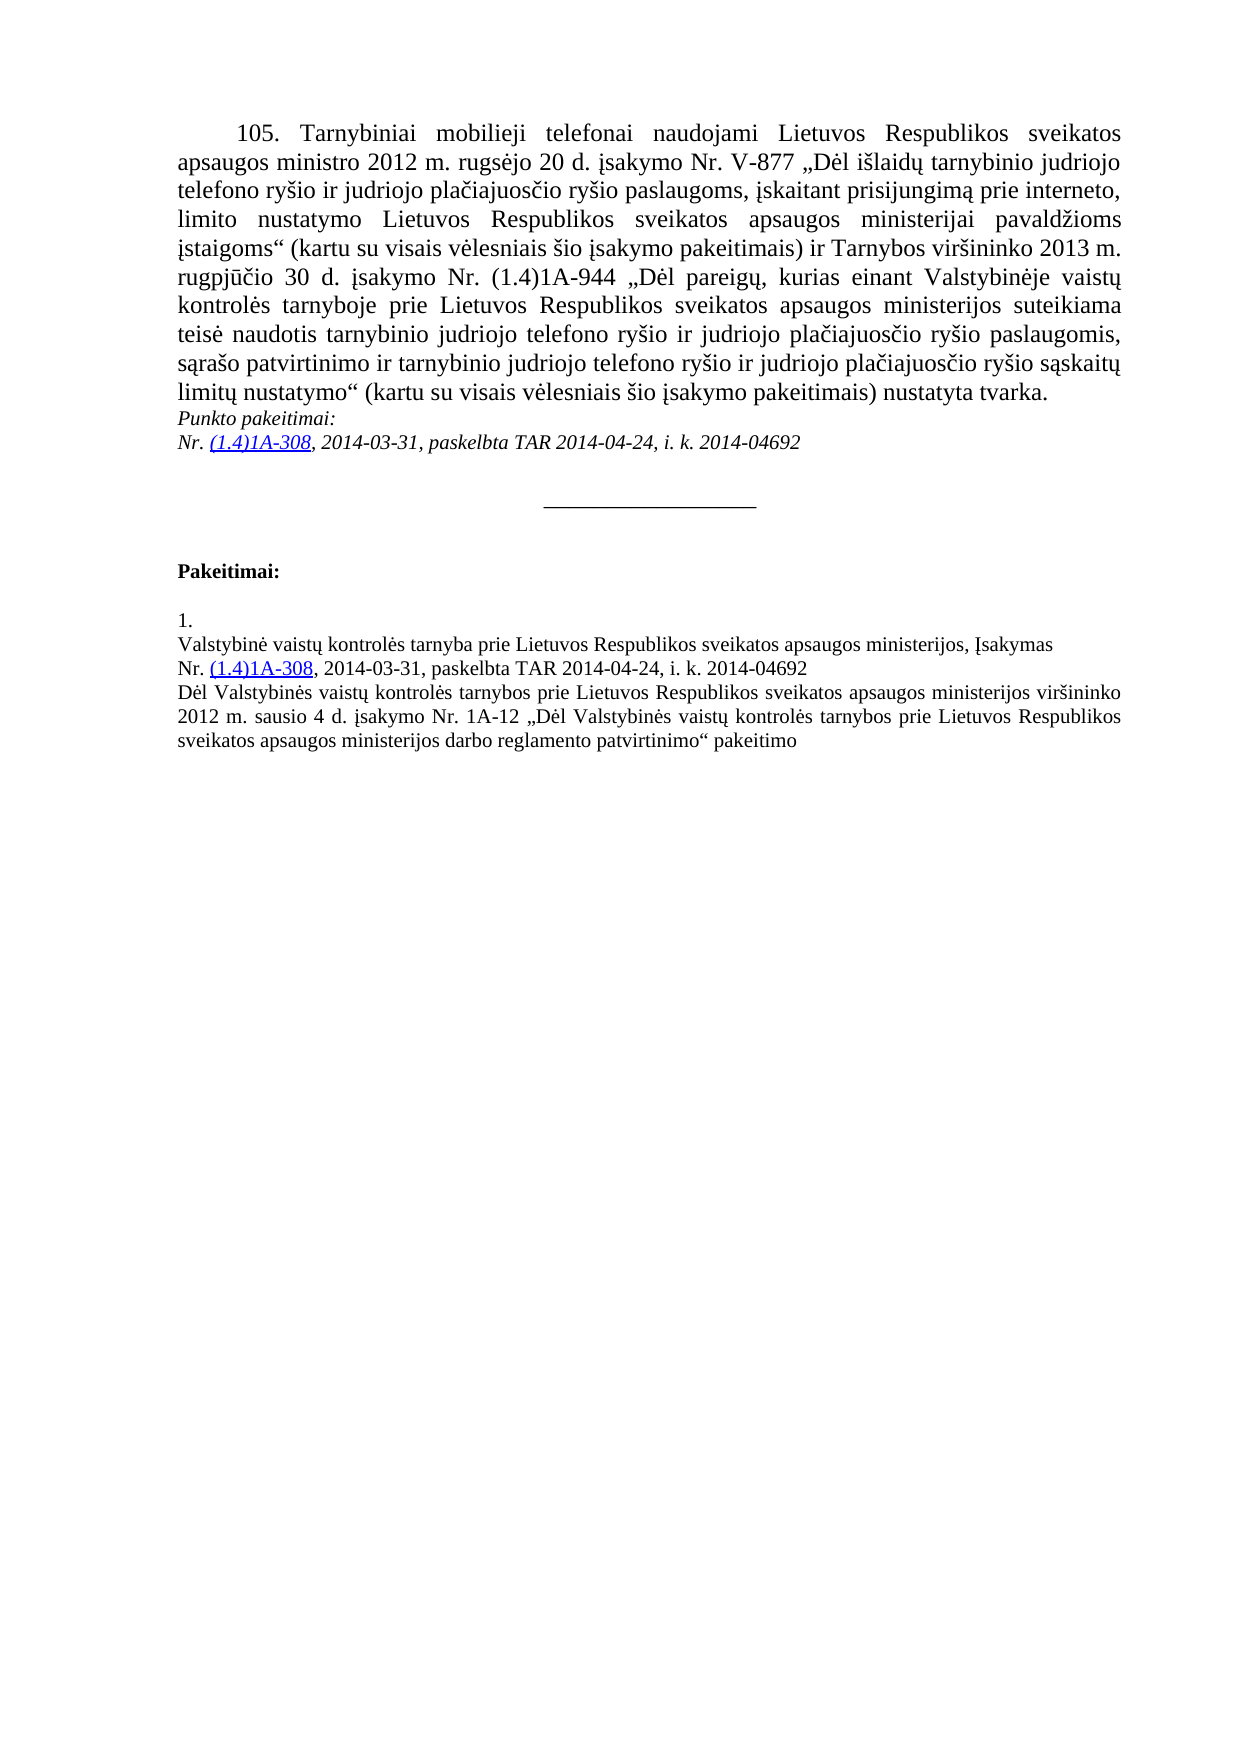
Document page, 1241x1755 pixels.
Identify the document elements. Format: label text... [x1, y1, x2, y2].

text Nr. (1.4)1A-308, 2014-03-31, paskelbta TAR 2014-04-24, i. k. 2014-04692 [177, 656, 1122, 680]
text Nr. (1.4)1A-308, 2014-03-31, paskelbta TAR 2014-04-24, i. k. 2014-04692 [177, 430, 1122, 454]
text Pakeitimai: [177, 559, 1122, 583]
text Punkto pakeitimai: [177, 406, 1122, 430]
text Dėl Valstybinės vaistų kontrolės tarnybos prie Lietuvos Respublikos sveikatos apsaugos ministerijos viršininko 2012 m. sausio 4 d. įsakymo Nr. 1A-12 „Dėl Valstybinės vaistų kontrolės tarnybos prie Lietuvos Respublikos sveikatos apsaugos ministerijos darbo reglamento patvirtinimo“ pakeitimo [177, 680, 1122, 752]
text 1. [177, 607, 1122, 632]
text _________________ [177, 482, 1122, 511]
text 105. Tarnybiniai mobilieji telefonai naudojami Lietuvos Respublikos sveikatos apsaugos ministro 2012 m. rugsėjo 20 d. įsakymo Nr. V-877 „Dėl išlaidų tarnybinio judriojo telefono ryšio ir judriojo plačiajuosčio ryšio paslaugoms, įskaitant prisijungimą prie interneto, limito nustatymo Lietuvos Respublikos sveikatos apsaugos ministerijai pavaldžioms įstaigoms“ (kartu su visais vėlesniais šio įsakymo pakeitimais) ir Tarnybos viršininko 2013 m. rugpjūčio 30 d. įsakymo Nr. (1.4)1A-944 „Dėl pareigų, kurias einant Valstybinėje vaistų kontrolės tarnyboje prie Lietuvos Respublikos sveikatos apsaugos ministerijos suteikiama teisė naudotis tarnybinio judriojo telefono ryšio ir judriojo plačiajuosčio ryšio paslaugomis, sąrašo patvirtinimo ir tarnybinio judriojo telefono ryšio ir judriojo plačiajuosčio ryšio sąskaitų limitų nustatymo“ (kartu su visais vėlesniais šio įsakymo pakeitimais) nustatyta tvarka. [177, 118, 1122, 406]
text Valstybinė vaistų kontrolės tarnyba prie Lietuvos Respublikos sveikatos apsaugos ministerijos, Įsakymas [177, 632, 1122, 656]
